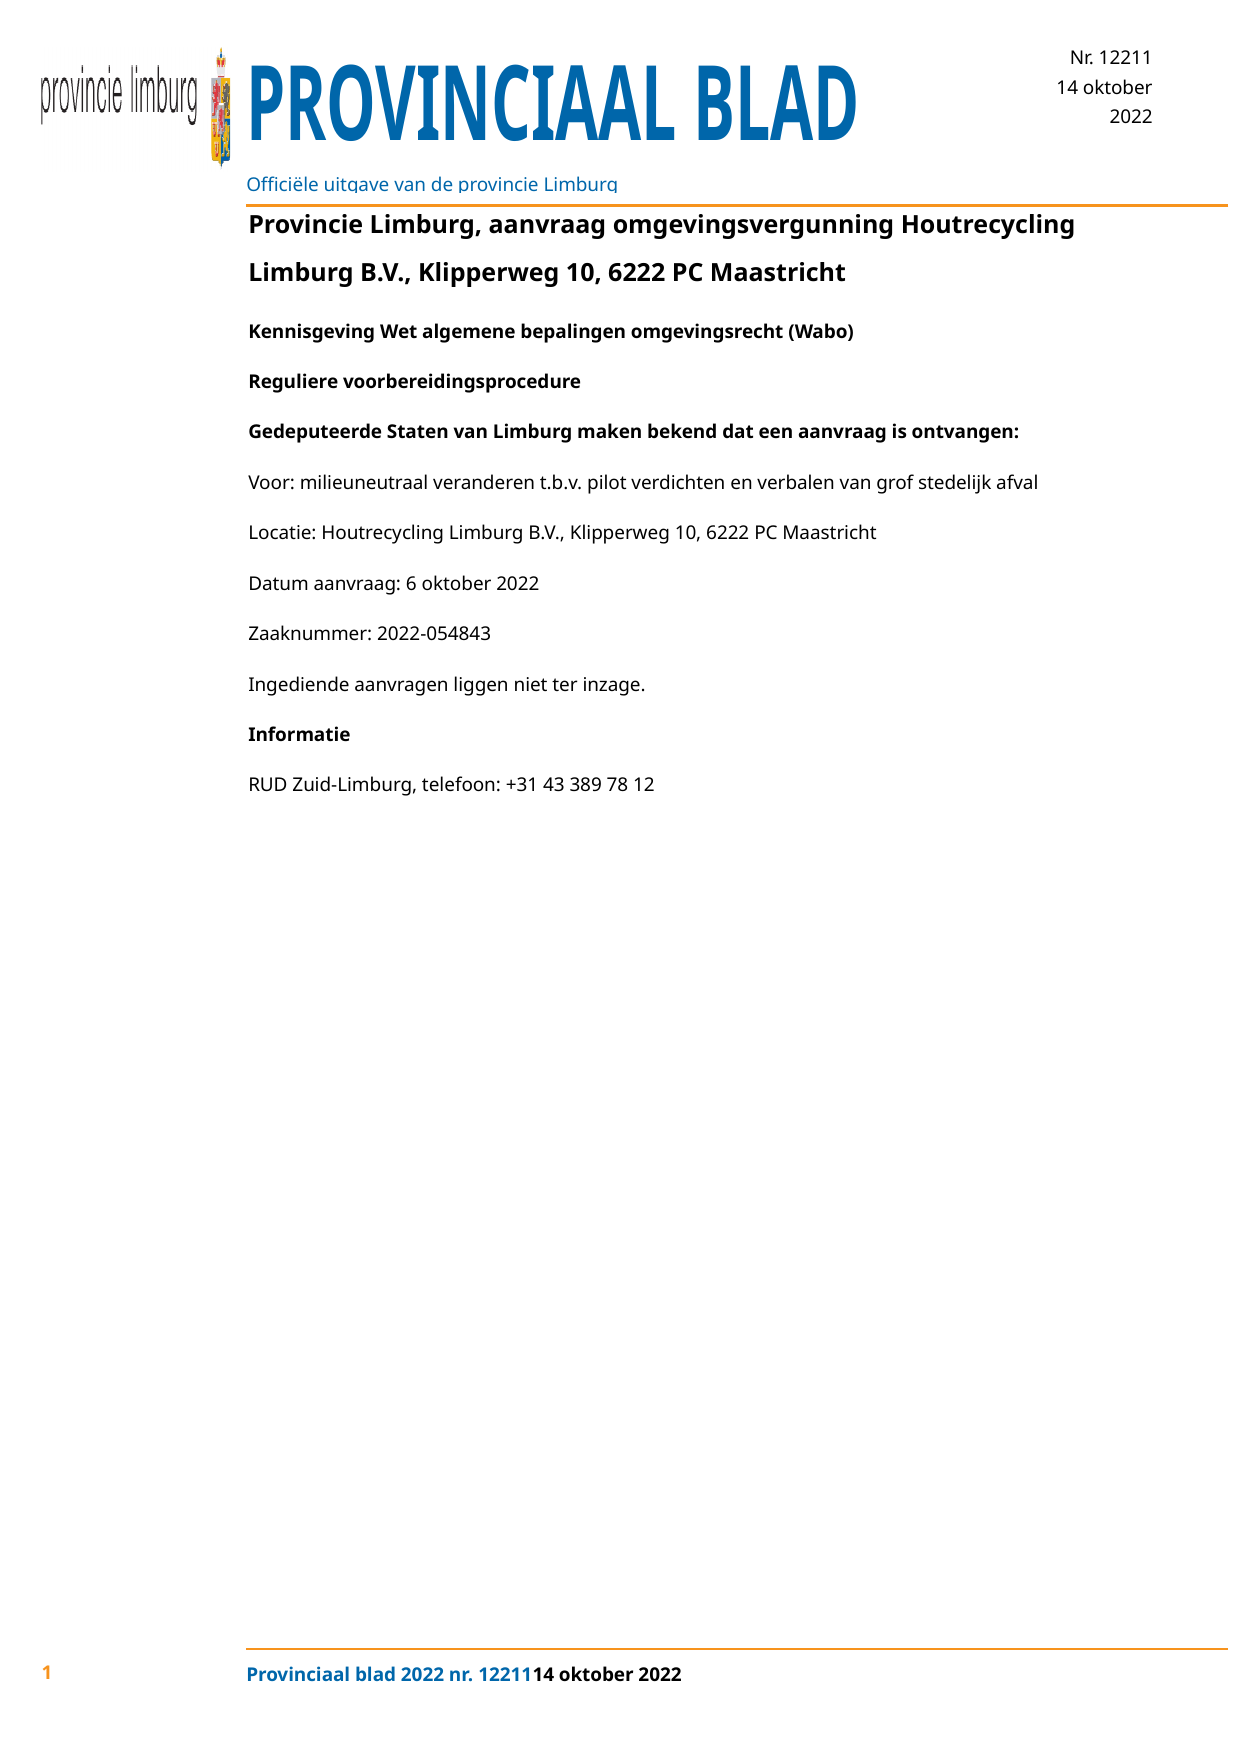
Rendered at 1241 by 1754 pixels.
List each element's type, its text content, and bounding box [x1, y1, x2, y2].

text Zaaknummer: 2022-054843 [248, 620, 1152, 646]
text Informatie [248, 721, 1152, 747]
text Provincie Limburg, aanvraag omgevingsvergunning Houtrecycling Limburg B.V., Klipperweg 10, 6222 PC Maastricht [248, 207, 1152, 288]
picture [41, 47, 231, 172]
text Locatie: Houtrecycling Limburg B.V., Klipperweg 10, 6222 PC Maastricht [248, 519, 1152, 545]
text Datum aanvraag: 6 oktober 2022 [248, 570, 1152, 596]
text Kennisgeving Wet algemene bepalingen omgevingsrecht (Wabo) [248, 318, 1152, 344]
text Gedeputeerde Staten van Limburg maken bekend dat een aanvraag is ontvangen: [248, 419, 1152, 444]
text Ingediende aanvragen liggen niet ter inzage. [248, 671, 1152, 697]
text Reguliere voorbereidingsprocedure [248, 368, 1152, 394]
text Voor: milieuneutraal veranderen t.b.v. pilot verdichten en verbalen van grof stedelijk afval [248, 469, 1152, 495]
text RUD Zuid-Limburg, telefoon: +31 43 389 78 12 [248, 772, 1152, 797]
